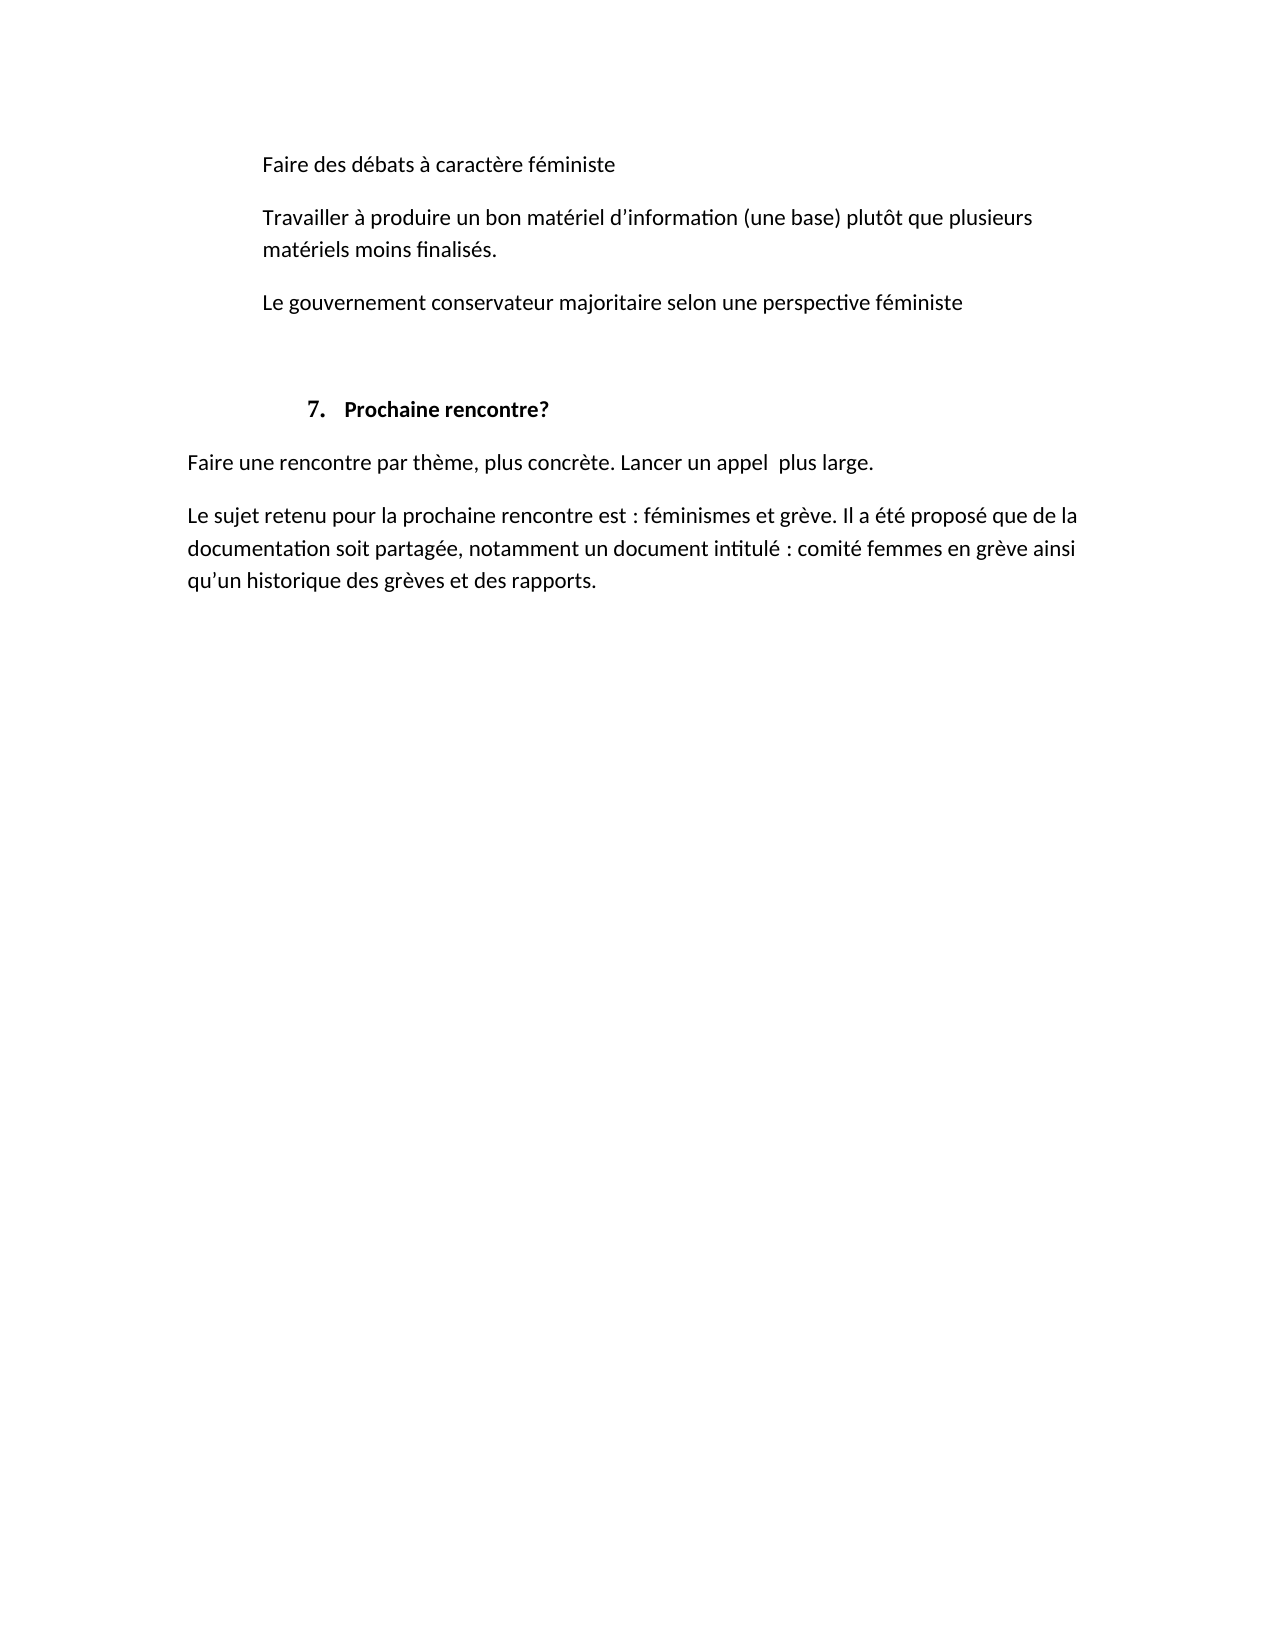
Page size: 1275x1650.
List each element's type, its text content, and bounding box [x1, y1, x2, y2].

text Le sujet retenu pour la prochaine rencontre est : féminismes et grève. Il a été proposé que de la documentation soit partagée, notamment un document intitulé : comité femmes en grève ainsi qu’un historique des grèves et des rapports. [187, 501, 1087, 594]
list Le gouvernement conservateur majoritaire selon une perspective féministe [262, 288, 1087, 316]
list Prochaine rencontre? [307, 394, 1087, 423]
text Faire une rencontre par thème, plus concrète. Lancer un appel plus large. [187, 448, 1087, 476]
list Travailler à produire un bon matériel d’information (une base) plutôt que plusieurs matériels moins finalisés. [262, 203, 1087, 263]
list Faire des débats à caractère féministe [262, 150, 1087, 178]
